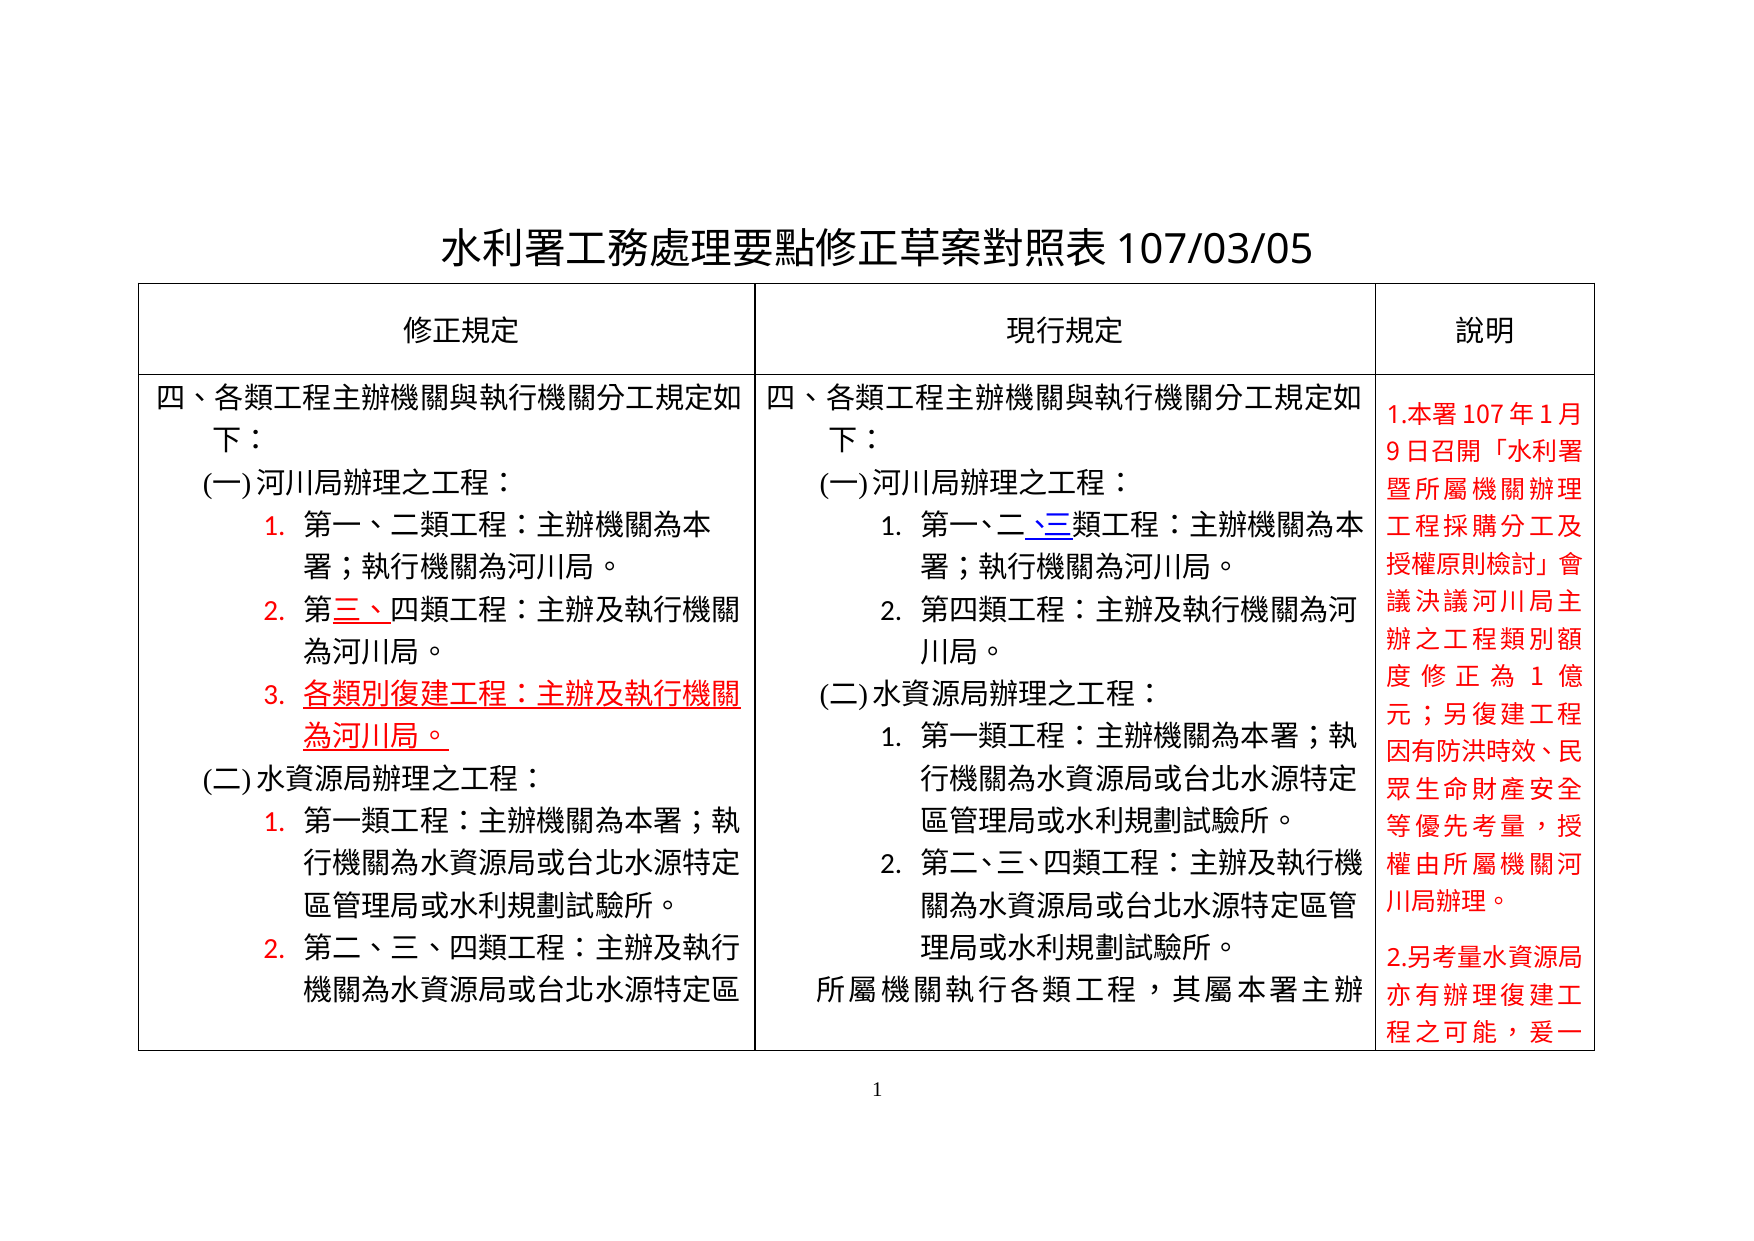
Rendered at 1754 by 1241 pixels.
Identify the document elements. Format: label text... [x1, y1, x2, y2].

text 水利署工務處理要點修正草案對照表107/03/05 [150, 208, 1604, 283]
table_cell 1.本署107年1月9日召開「水利署暨所屬機關辦理工程採購分工及授權原則檢討」會議決議河川局主辦之工程類別額度修正為1億元；另復建工程因有防洪時效、民眾生命財產安全等優先考量，授權由所屬機關河川局辦理。 2.另考量水資源局亦有辦理復建工程之可能，爰一 [1376, 375, 1594, 1050]
table_header 現行規定 [756, 284, 1375, 374]
table_cell 四、各類工程主辦機關與執行機關分工規定如下： 河川局辦理之工程： 第一、二類工程：主辦機關為本署；執行機關為河川局。 第三、四類工程：主辦及執行機關為河川局。 各類別復建工程：主辦及執行機關為河川局。 水資源局辦理之工程： 第一類工程：主辦機關為本署；執行機關為水資源局或台北水源特定區管理局或水利規劃試驗所。 第二、三、四類工程：主辦及執行機關為水資源局或台北水源特定區管理局或水利規劃試驗所。 各類別復建工程：主辦及執行為水資源局或台北水源特定區管理局或水利規劃試驗所。 所屬機關執行各類工程，其屬本署主辦者，有關本要點規定之各項工務處理事務，應先由所屬機關擬具處理方案再報署核定。 主辦機關辦理巨額工程採購前，應依機關提報巨額採購使用情形及效益分析作業規定就完成採購後之預期使用情形及其效益目標等事項簽經主辦機關首長或其授權人員核准。使用期間，各執行機關應自啟用每屆滿ㄧ年之次日起逐年向主管機關提報使用情形及其效益分析。 [139, 375, 754, 1050]
table_header 修正規定 [139, 284, 754, 374]
table_header 說明 [1376, 284, 1594, 374]
table_cell 四、各類工程主辦機關與執行機關分工規定如下： 河川局辦理之工程： 第一、二、三類工程：主辦機關為本署；執行機關為河川局。 第四類工程：主辦及執行機關為河川局。 水資源局辦理之工程： 第一類工程：主辦機關為本署；執行機關為水資源局或台北水源特定區管理局或水利規劃試驗所。 第二、三、四類工程：主辦及執行機關為水資源局或台北水源特定區管理局或水利規劃試驗所。 所屬機關執行各類工程，其屬本署主辦者，有關本要點規定之各項工務處理事務，應先由所屬機關擬具處理方案再報署核定。 主辦機關辦理巨額工程採購前，應依機關提報巨額採購使用情形及效益分析作業規定就完成採購後之預期使用情形及其效益目標等事項簽經主辦機關首長或其授權人員核准。使用期間，各執行機關應自啟用每屆滿ㄧ年之次日起逐年向主管機關提報使用情形及其效益分析。 [756, 375, 1375, 1050]
